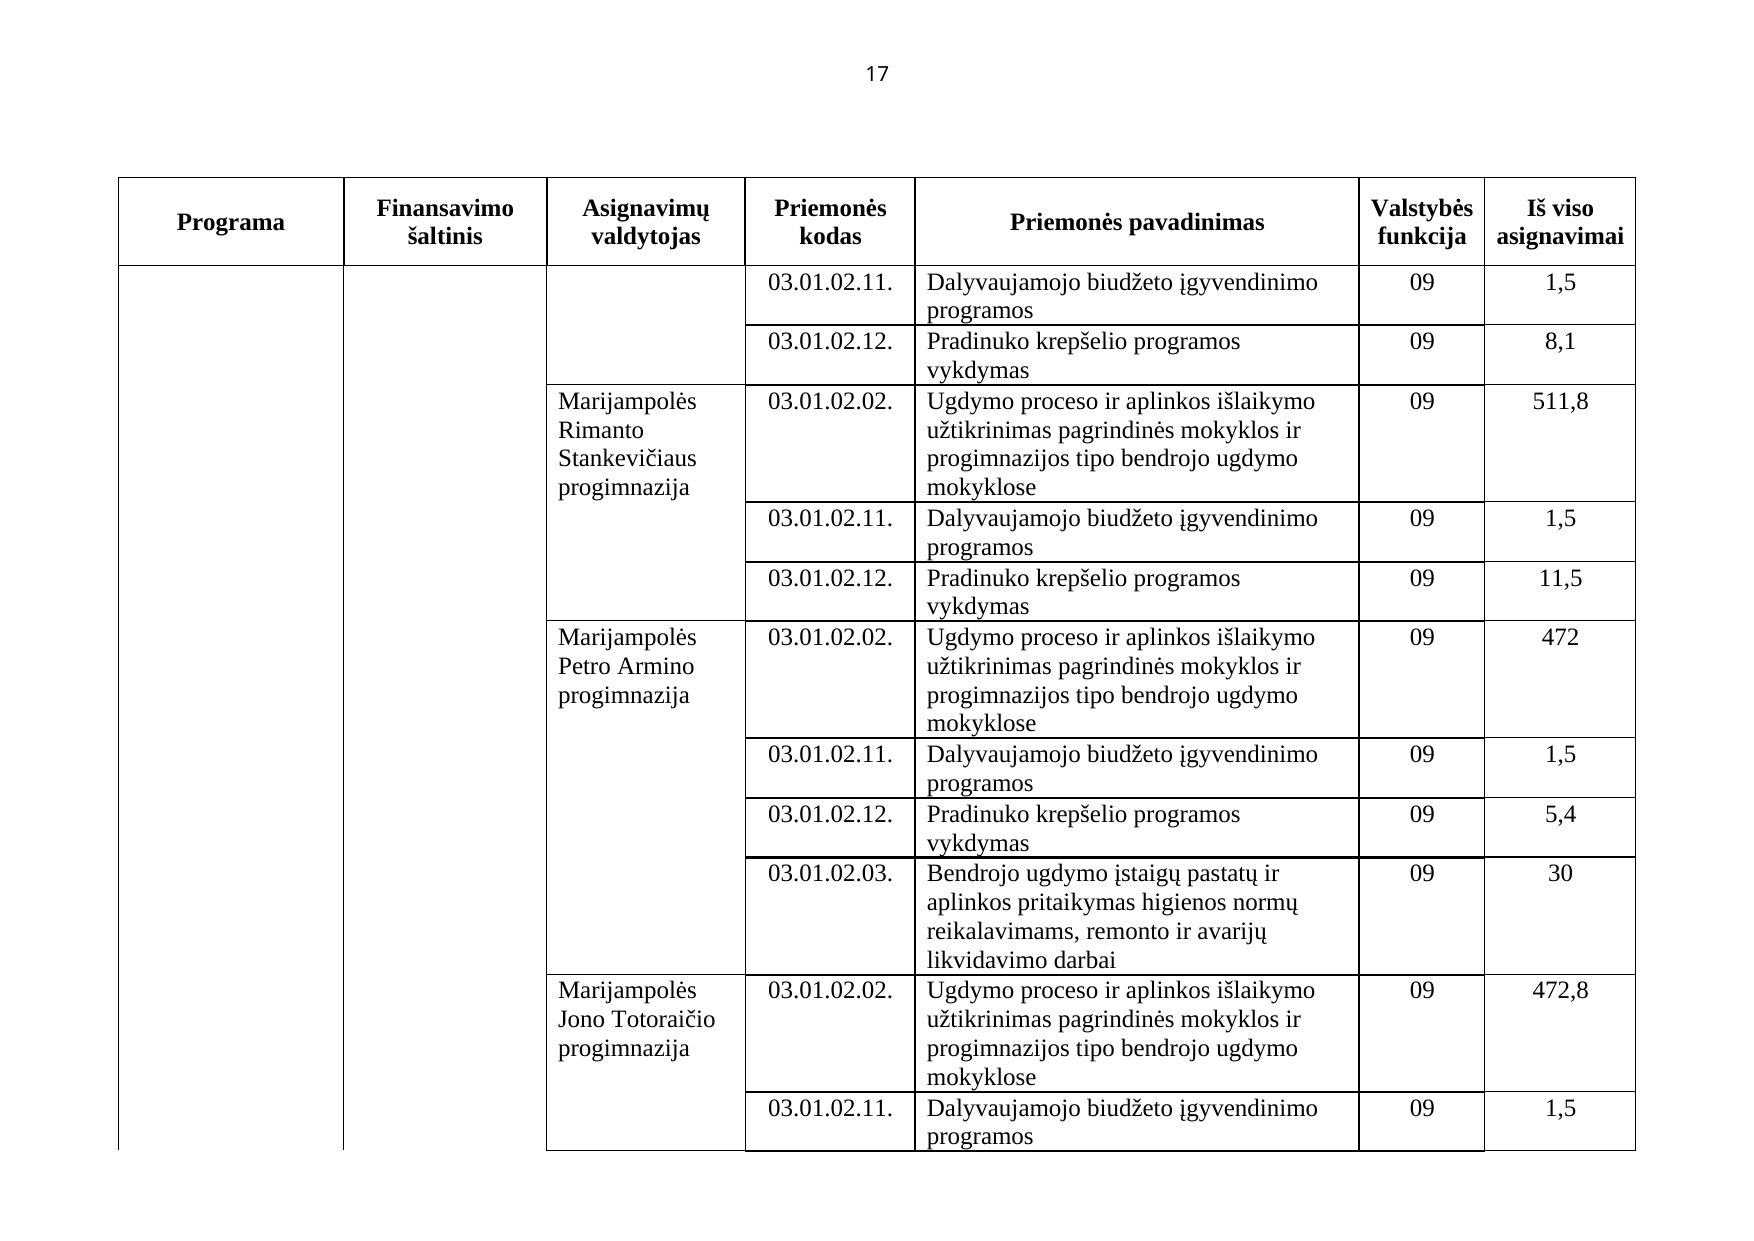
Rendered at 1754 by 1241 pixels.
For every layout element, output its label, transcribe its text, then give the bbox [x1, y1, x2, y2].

table_cell 8,1 [1485, 325, 1635, 384]
table_cell 03.01.02.11. [746, 503, 914, 561]
table_cell 09 [1360, 622, 1484, 737]
table_cell Marijampolės Rimanto Stankevičiaus progimnazija [547, 385, 745, 620]
table_cell 09 [1360, 739, 1484, 797]
table_header Asignavimų valdytojas [548, 178, 744, 265]
table_cell 03.01.02.03. [746, 859, 914, 973]
table_cell 03.01.02.12. [746, 799, 914, 856]
table_cell 03.01.02.12. [746, 326, 914, 384]
table_cell Bendrojo ugdymo įstaigų pastatų ir aplinkos pritaikymas higienos normų reikalavimams, remonto ir avarijų likvidavimo darbai [916, 859, 1358, 973]
table_cell [547, 266, 745, 384]
table_cell Marijampolės Jono Totoraičio progimnazija [547, 975, 745, 1150]
table_cell 1,5 [1485, 738, 1635, 797]
table_cell 03.01.02.11. [746, 1093, 914, 1150]
table_cell Pradinuko krepšelio programos vykdymas [916, 563, 1358, 620]
table_cell 30 [1485, 858, 1635, 973]
table_cell Ugdymo proceso ir aplinkos išlaikymo užtikrinimas pagrindinės mokyklos ir progimnazijos tipo bendrojo ugdymo mokyklose [916, 622, 1358, 737]
table_cell 511,8 [1485, 385, 1635, 501]
table_cell 11,5 [1485, 562, 1635, 620]
table_cell 03.01.02.11. [746, 739, 914, 797]
table_cell 09 [1360, 799, 1484, 856]
table_header Finansavimo šaltinis [345, 178, 546, 265]
table_cell 09 [1360, 1093, 1484, 1150]
table_cell 09 [1360, 859, 1484, 973]
table_cell 09 [1360, 266, 1484, 324]
table_cell 472 [1485, 621, 1635, 737]
table_cell Pradinuko krepšelio programos vykdymas [916, 326, 1358, 384]
table_cell 09 [1360, 976, 1484, 1091]
table_cell Ugdymo proceso ir aplinkos išlaikymo užtikrinimas pagrindinės mokyklos ir progimnazijos tipo bendrojo ugdymo mokyklose [916, 386, 1358, 501]
table_cell Dalyvaujamojo biudžeto įgyvendinimo programos [916, 503, 1358, 561]
table_header Valstybės funkcija [1360, 178, 1484, 265]
table_cell [119, 501, 343, 1150]
table_header Priemonės pavadinimas [916, 178, 1358, 265]
table_cell 1,5 [1485, 266, 1635, 324]
table_cell 09 [1360, 563, 1484, 620]
table_header Programa [119, 178, 343, 265]
table_cell 09 [1360, 386, 1484, 501]
table_cell 03.01.02.12. [746, 563, 914, 620]
table_cell Dalyvaujamojo biudžeto įgyvendinimo programos [916, 739, 1358, 797]
table_cell Dalyvaujamojo biudžeto įgyvendinimo programos [916, 266, 1358, 324]
table_cell 03.01.02.02. [746, 622, 914, 737]
table_cell 5,4 [1485, 798, 1635, 856]
table_cell Dalyvaujamojo biudžeto įgyvendinimo programos [916, 1093, 1358, 1150]
table_cell 09 [1360, 326, 1484, 384]
table_cell 03.01.02.11. [746, 266, 914, 324]
table_cell 1,5 [1485, 1092, 1635, 1150]
table_cell 09 [1360, 503, 1484, 561]
table_header Iš viso asignavimai [1485, 178, 1635, 265]
table_cell 03.01.02.02. [746, 976, 914, 1091]
table_header Priemonės kodas [746, 178, 914, 265]
table_cell 1,5 [1485, 502, 1635, 561]
table_cell Marijampolės Petro Armino progimnazija [547, 621, 745, 973]
table_cell Pradinuko krepšelio programos vykdymas [916, 799, 1358, 856]
table_cell [344, 266, 546, 1150]
table_cell [119, 266, 343, 501]
table_cell Ugdymo proceso ir aplinkos išlaikymo užtikrinimas pagrindinės mokyklos ir progimnazijos tipo bendrojo ugdymo mokyklose [916, 976, 1358, 1091]
table_cell 472,8 [1485, 975, 1635, 1091]
table_cell 03.01.02.02. [746, 386, 914, 501]
